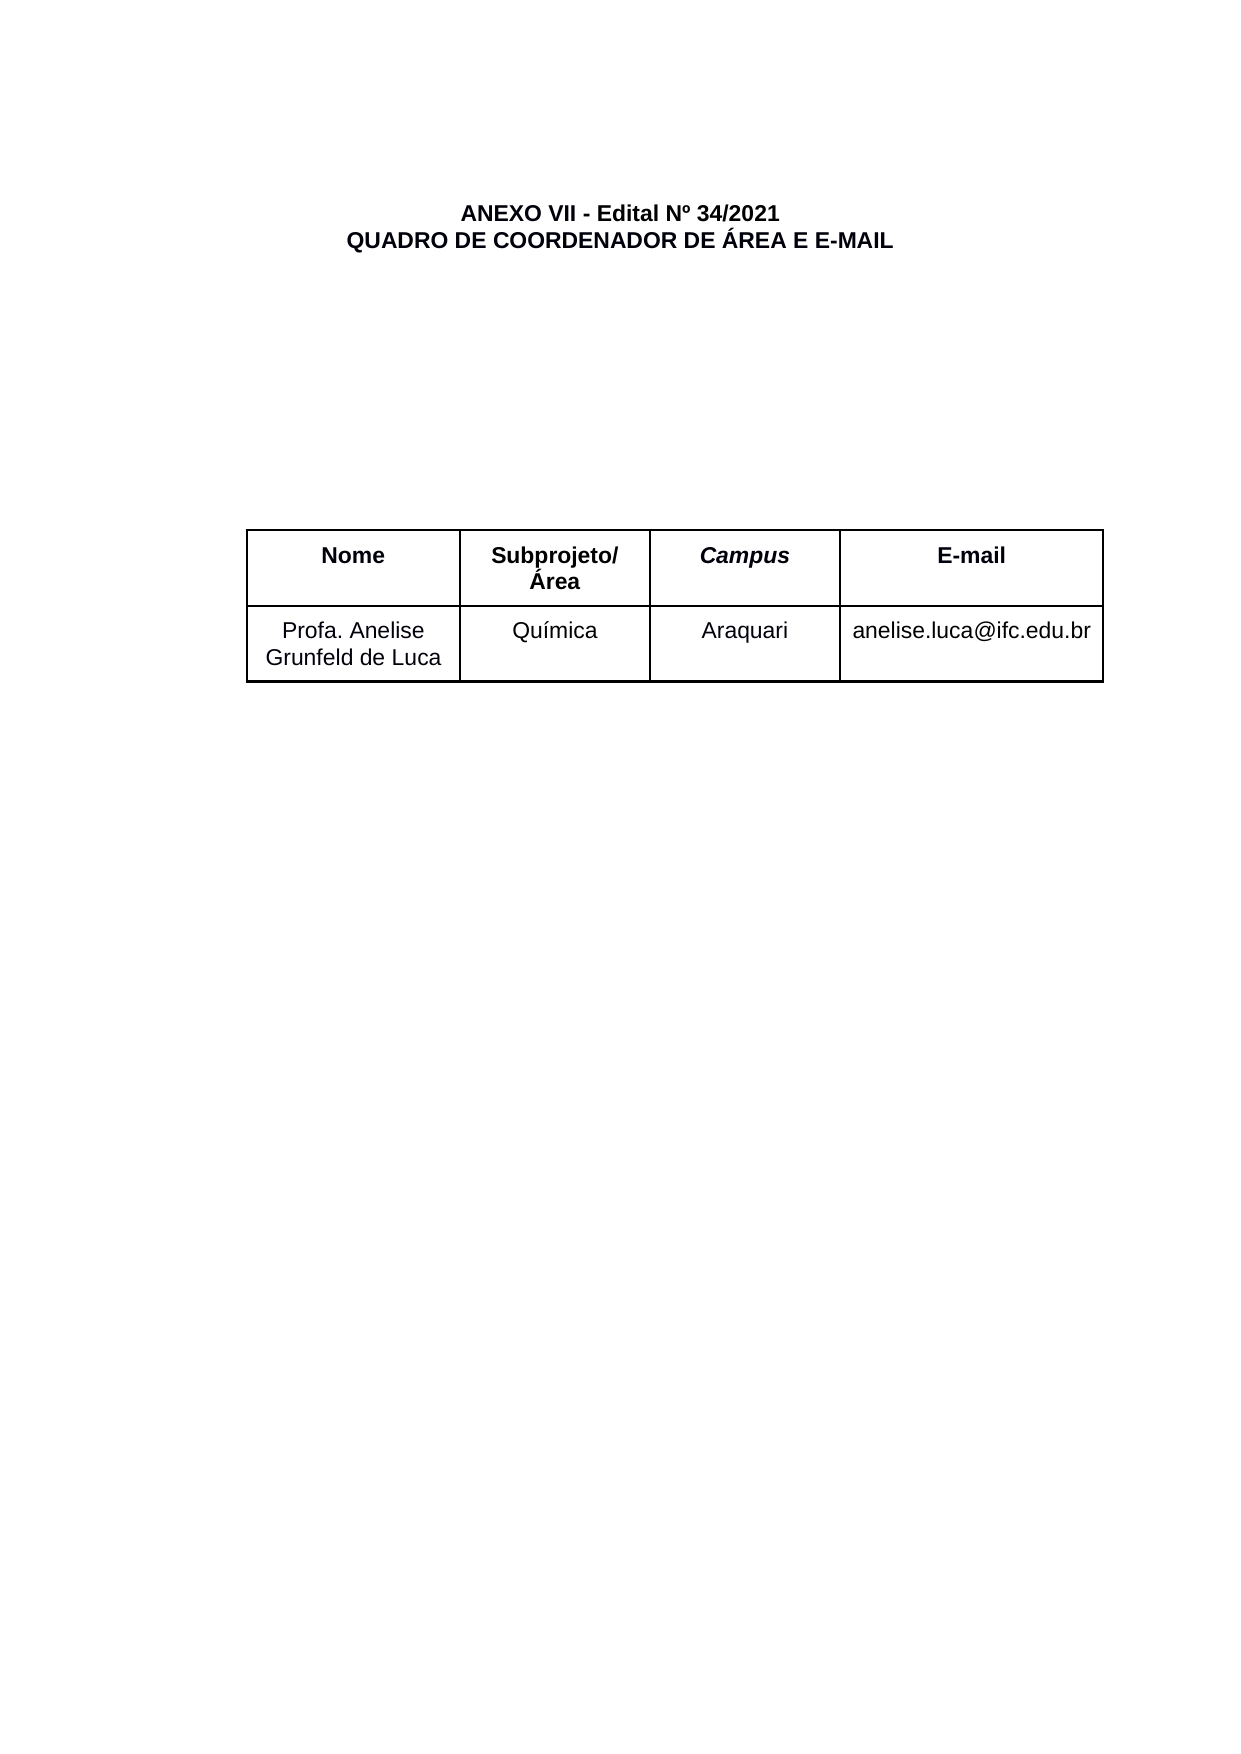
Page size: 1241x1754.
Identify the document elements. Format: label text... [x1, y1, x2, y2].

text QUADRO DE COORDENADOR DE ÁREA E E-MAIL [177, 227, 1063, 253]
table_header Campus [651, 531, 839, 605]
text ANEXO VII - Edital Nº 34/2021 [177, 200, 1063, 227]
table_cell anelise.luca@ifc.edu.br [841, 607, 1102, 680]
table_header Subprojeto/ Área [461, 531, 649, 605]
table_cell Profa. Anelise Grunfeld de Luca [248, 607, 459, 680]
table_header E-mail [841, 531, 1102, 605]
table_header Nome [248, 531, 459, 605]
table_cell Araquari [651, 607, 839, 680]
table_cell Química [461, 607, 649, 680]
